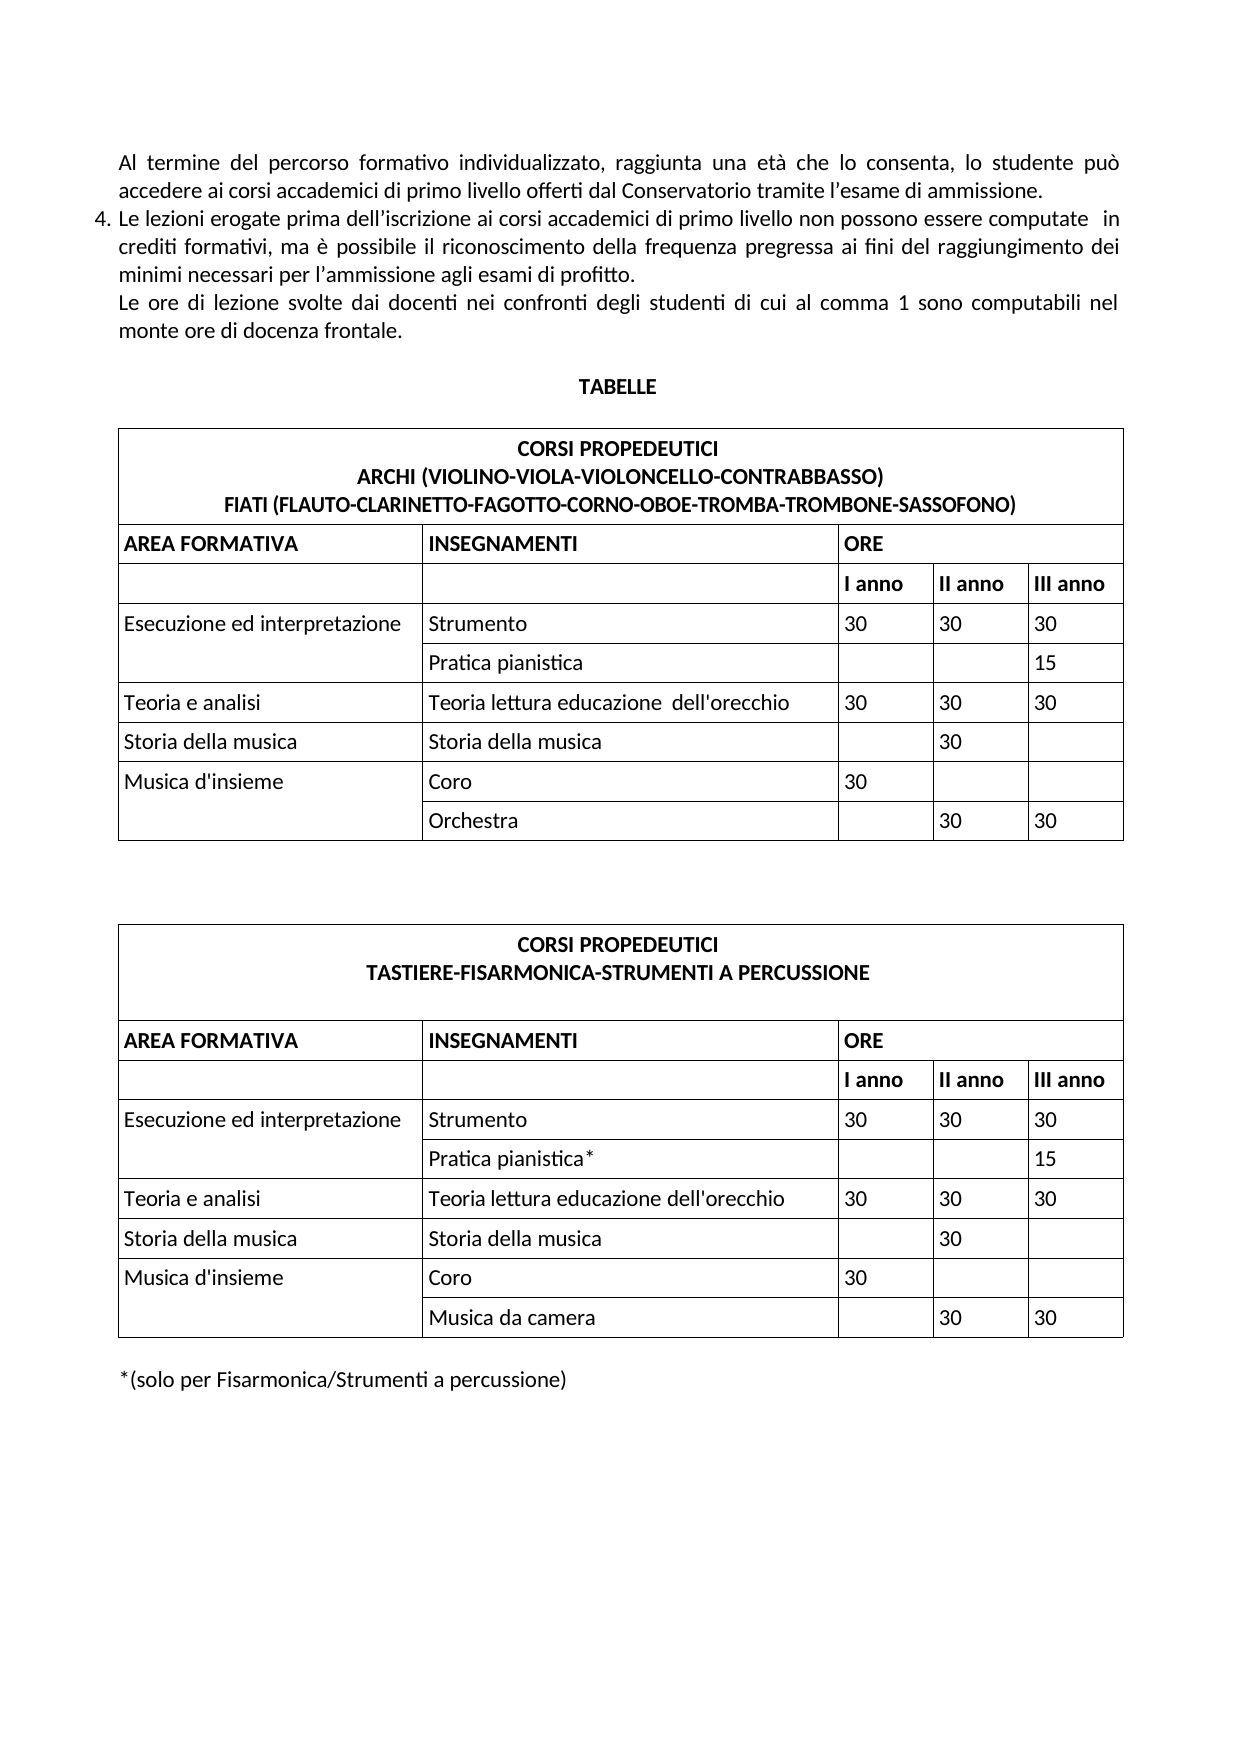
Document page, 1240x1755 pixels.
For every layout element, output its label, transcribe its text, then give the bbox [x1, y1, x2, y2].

table_cell Storia della musica [119, 723, 422, 761]
table_cell Coro [423, 762, 838, 801]
table_cell [423, 1061, 838, 1099]
table_cell Musica d'insieme [119, 1259, 422, 1337]
table_cell 30 [934, 1219, 1028, 1257]
table_cell Coro [423, 1259, 838, 1297]
table_cell 30 [839, 762, 933, 801]
table_cell [119, 564, 422, 603]
table_header CORSI PROPEDEUTICI TASTIERE-FISARMONICA-STRUMENTI A PERCUSSIONE [119, 925, 1123, 1020]
table_cell AREA FORMATIVA [119, 525, 422, 563]
table_cell 30 [839, 1179, 933, 1218]
table_cell [839, 1219, 933, 1257]
table_cell Teoria lettura educazione dell'orecchio [423, 683, 838, 722]
subtitle TABELLE [318, 372, 917, 400]
table_cell 30 [1029, 802, 1123, 840]
table_cell II anno [934, 564, 1028, 603]
table_cell ORE [839, 525, 1123, 563]
table_cell 30 [839, 1259, 933, 1297]
table_cell 30 [1029, 683, 1123, 722]
table_cell Pratica pianistica [423, 644, 838, 682]
table_cell [1029, 762, 1123, 801]
table_cell 30 [1029, 1100, 1123, 1139]
table_cell I anno [839, 564, 933, 603]
table_cell Strumento [423, 604, 838, 642]
table_cell INSEGNAMENTI [423, 525, 838, 563]
table_header CORSI PROPEDEUTICI ARCHI (VIOLINO-VIOLA-VIOLONCELLO-CONTRABBASSO) FIATI (FLAUTO-CLARINETTO-FAGOTTO-CORNO-OBOE-TROMBA-TROMBONE-SASSOFONO) [119, 429, 1123, 524]
table_cell 30 [839, 683, 933, 722]
table_cell [119, 1061, 422, 1099]
table_cell III anno [1029, 1061, 1123, 1099]
table_cell 30 [934, 683, 1028, 722]
table_cell [934, 644, 1028, 682]
table_cell Storia della musica [423, 723, 838, 761]
table_cell [839, 723, 933, 761]
table_cell Teoria e analisi [119, 1179, 422, 1218]
text Le ore di lezione svolte dai docenti nei confronti degli studenti di cui al comma 1 sono computabili nel monte ore di docenza frontale. [118, 288, 1120, 344]
table_cell [1029, 1259, 1123, 1297]
table_cell [839, 802, 933, 840]
table_cell 30 [934, 802, 1028, 840]
text *(solo per Fisarmonica/Strumenti a percussione) [118, 1365, 1133, 1393]
table_cell 15 [1029, 1140, 1123, 1178]
table_cell [934, 762, 1028, 801]
table_cell 30 [934, 1100, 1028, 1139]
table_cell Esecuzione ed interpretazione [119, 1100, 422, 1178]
table_cell [934, 1259, 1028, 1297]
table_cell [839, 1298, 933, 1337]
table_cell Strumento [423, 1100, 838, 1139]
table_cell [1029, 1219, 1123, 1257]
table_cell ORE [839, 1021, 1123, 1059]
table_cell Orchestra [423, 802, 838, 840]
table_cell I anno [839, 1061, 933, 1099]
table_cell AREA FORMATIVA [119, 1021, 422, 1059]
table_cell Teoria e analisi [119, 683, 422, 722]
table_cell Storia della musica [119, 1219, 422, 1257]
table_cell Esecuzione ed interpretazione [119, 604, 422, 682]
table_cell 30 [839, 604, 933, 642]
table_cell [423, 564, 838, 603]
table_cell 30 [1029, 1179, 1123, 1218]
table_cell [934, 1140, 1028, 1178]
table_cell 15 [1029, 644, 1123, 682]
table_cell 30 [1029, 604, 1123, 642]
table_cell 30 [934, 1298, 1028, 1337]
table_cell Musica da camera [423, 1298, 838, 1337]
table_cell 30 [934, 723, 1028, 761]
table_cell [839, 644, 933, 682]
table_cell Pratica pianistica* [423, 1140, 838, 1178]
table_cell INSEGNAMENTI [423, 1021, 838, 1059]
table_cell Teoria lettura educazione dell'orecchio [423, 1179, 838, 1218]
table_cell [839, 1140, 933, 1178]
table_cell III anno [1029, 564, 1123, 603]
table_cell 30 [934, 604, 1028, 642]
table_cell 30 [934, 1179, 1028, 1218]
table_cell [1029, 723, 1123, 761]
table_cell Musica d'insieme [119, 762, 422, 840]
list Le lezioni erogate prima dell’iscrizione ai corsi accademici di primo livello non possono essere computate in crediti formativi, ma è possibile il riconoscimento della frequenza pregressa ai fini del raggiungimento dei minimi necessari per l’ammissione agli esami di profitto. [106, 204, 1120, 288]
table_cell 30 [839, 1100, 933, 1139]
text Al termine del percorso formativo individualizzato, raggiunta una età che lo consenta, lo studente può accedere ai corsi accademici di primo livello offerti dal Conservatorio tramite l’esame di ammissione. [118, 148, 1121, 204]
table_cell 30 [1029, 1298, 1123, 1337]
table_cell Storia della musica [423, 1219, 838, 1257]
table_cell II anno [934, 1061, 1028, 1099]
